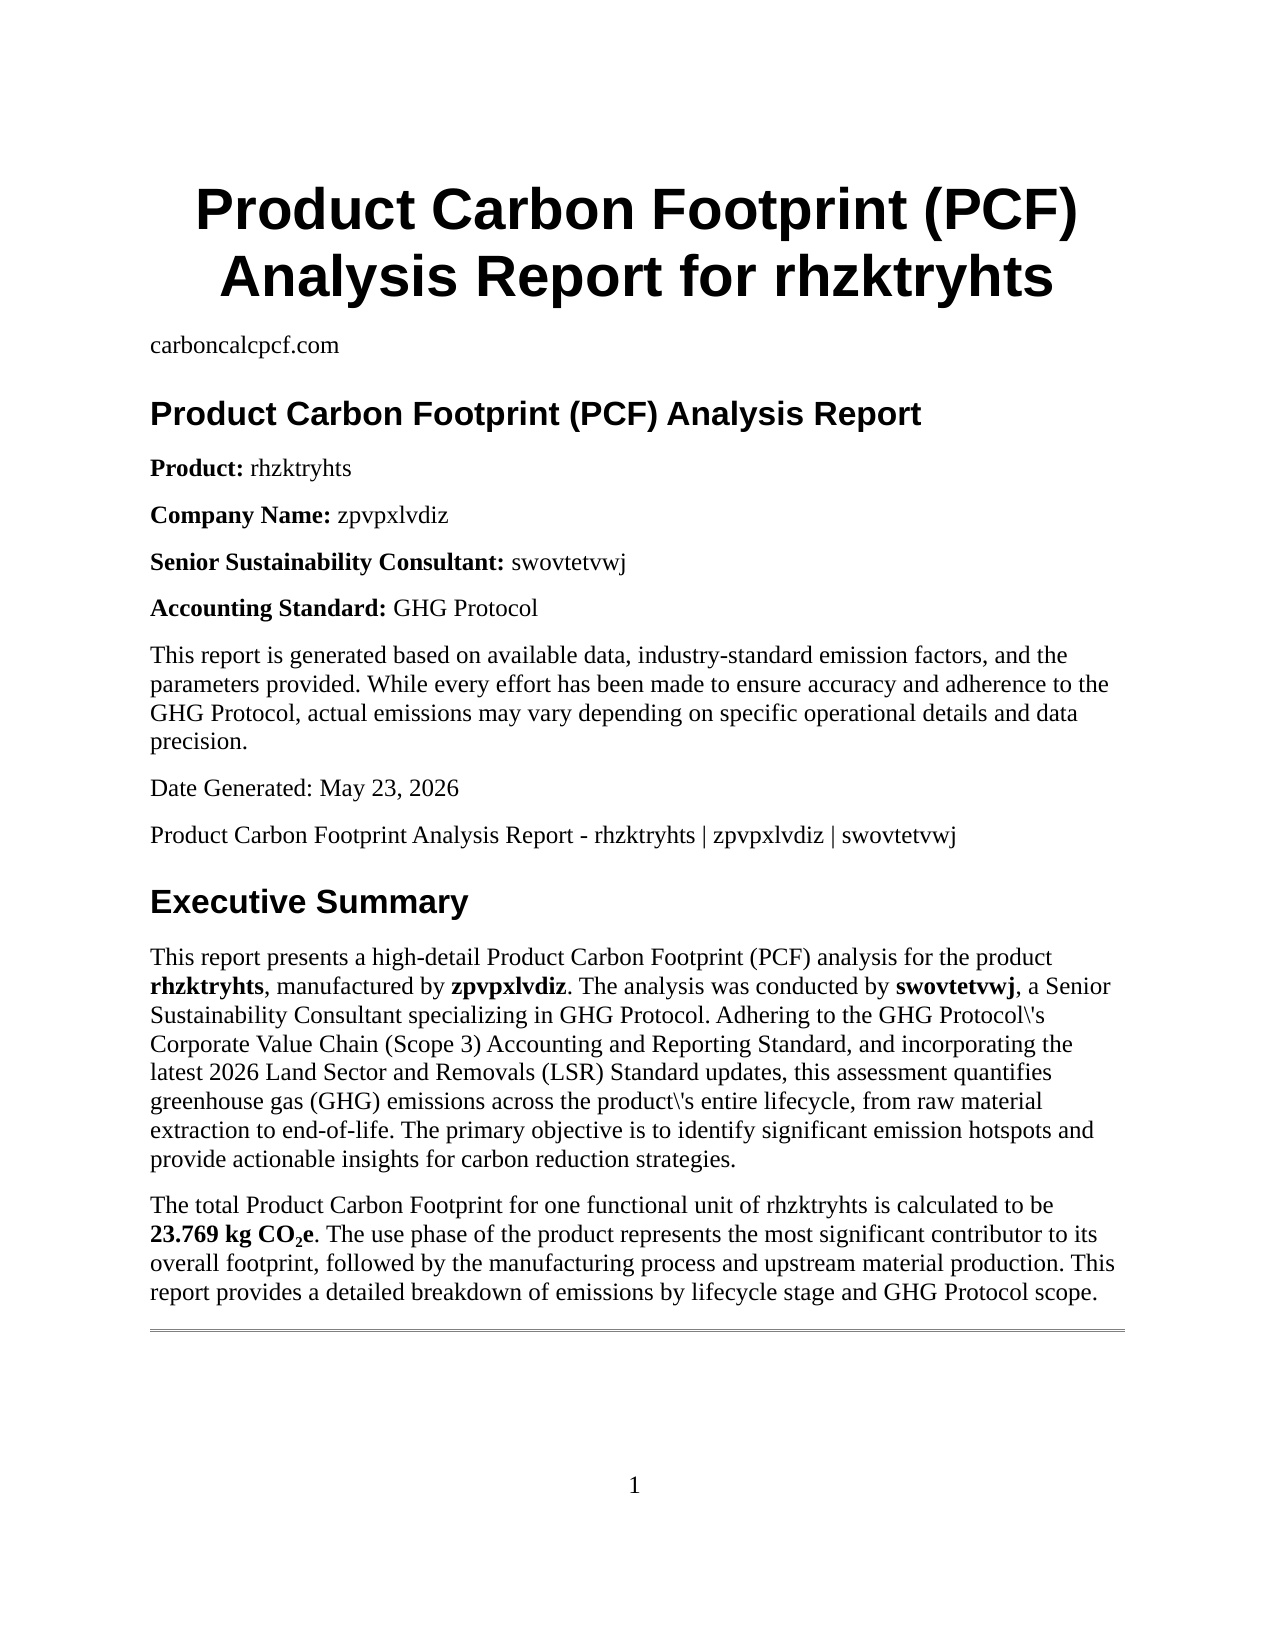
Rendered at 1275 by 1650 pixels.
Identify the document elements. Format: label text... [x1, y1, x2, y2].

text Accounting Standard: GHG Protocol [150, 593, 1125, 622]
text Date Generated: May 23, 2026 [150, 773, 1125, 802]
text This report is generated based on available data, industry-standard emission factors, and the parameters provided. While every effort has been made to ensure accuracy and adherence to the GHG Protocol, actual emissions may vary depending on specific operational details and data precision. [150, 640, 1125, 755]
text Company Name: zpvpxlvdiz [150, 500, 1125, 529]
text Product: rhzktryhts [150, 453, 1125, 482]
text carboncalcpcf.com [150, 331, 1125, 359]
text Senior Sustainability Consultant: swovtetvwj [150, 547, 1125, 576]
title Product Carbon Footprint (PCF) Analysis Report for rhzktryhts [150, 175, 1125, 309]
subtitle Product Carbon Footprint (PCF) Analysis Report [150, 393, 1125, 432]
text Product Carbon Footprint Analysis Report - rhzktryhts | zpvpxlvdiz | swovtetvwj [150, 820, 1125, 848]
text This report presents a high-detail Product Carbon Footprint (PCF) analysis for the product rhzktryhts, manufactured by zpvpxlvdiz. The analysis was conducted by swovtetvwj, a Senior Sustainability Consultant specializing in GHG Protocol. Adhering to the GHG Protocol\'s Corporate Value Chain (Scope 3) Accounting and Reporting Standard, and incorporating the latest 2026 Land Sector and Removals (LSR) Standard updates, this assessment quantifies greenhouse gas (GHG) emissions across the product\'s entire lifecycle, from raw material extraction to end-of-life. The primary objective is to identify significant emission hotspots and provide actionable insights for carbon reduction strategies. [150, 942, 1125, 1172]
text The total Product Carbon Footprint for one functional unit of rhzktryhts is calculated to be 23.769 kg CO₂e. The use phase of the product represents the most significant contributor to its overall footprint, followed by the manufacturing process and upstream material production. This report provides a detailed breakdown of emissions by lifecycle stage and GHG Protocol scope. [150, 1190, 1125, 1305]
subtitle Executive Summary [150, 882, 1125, 921]
